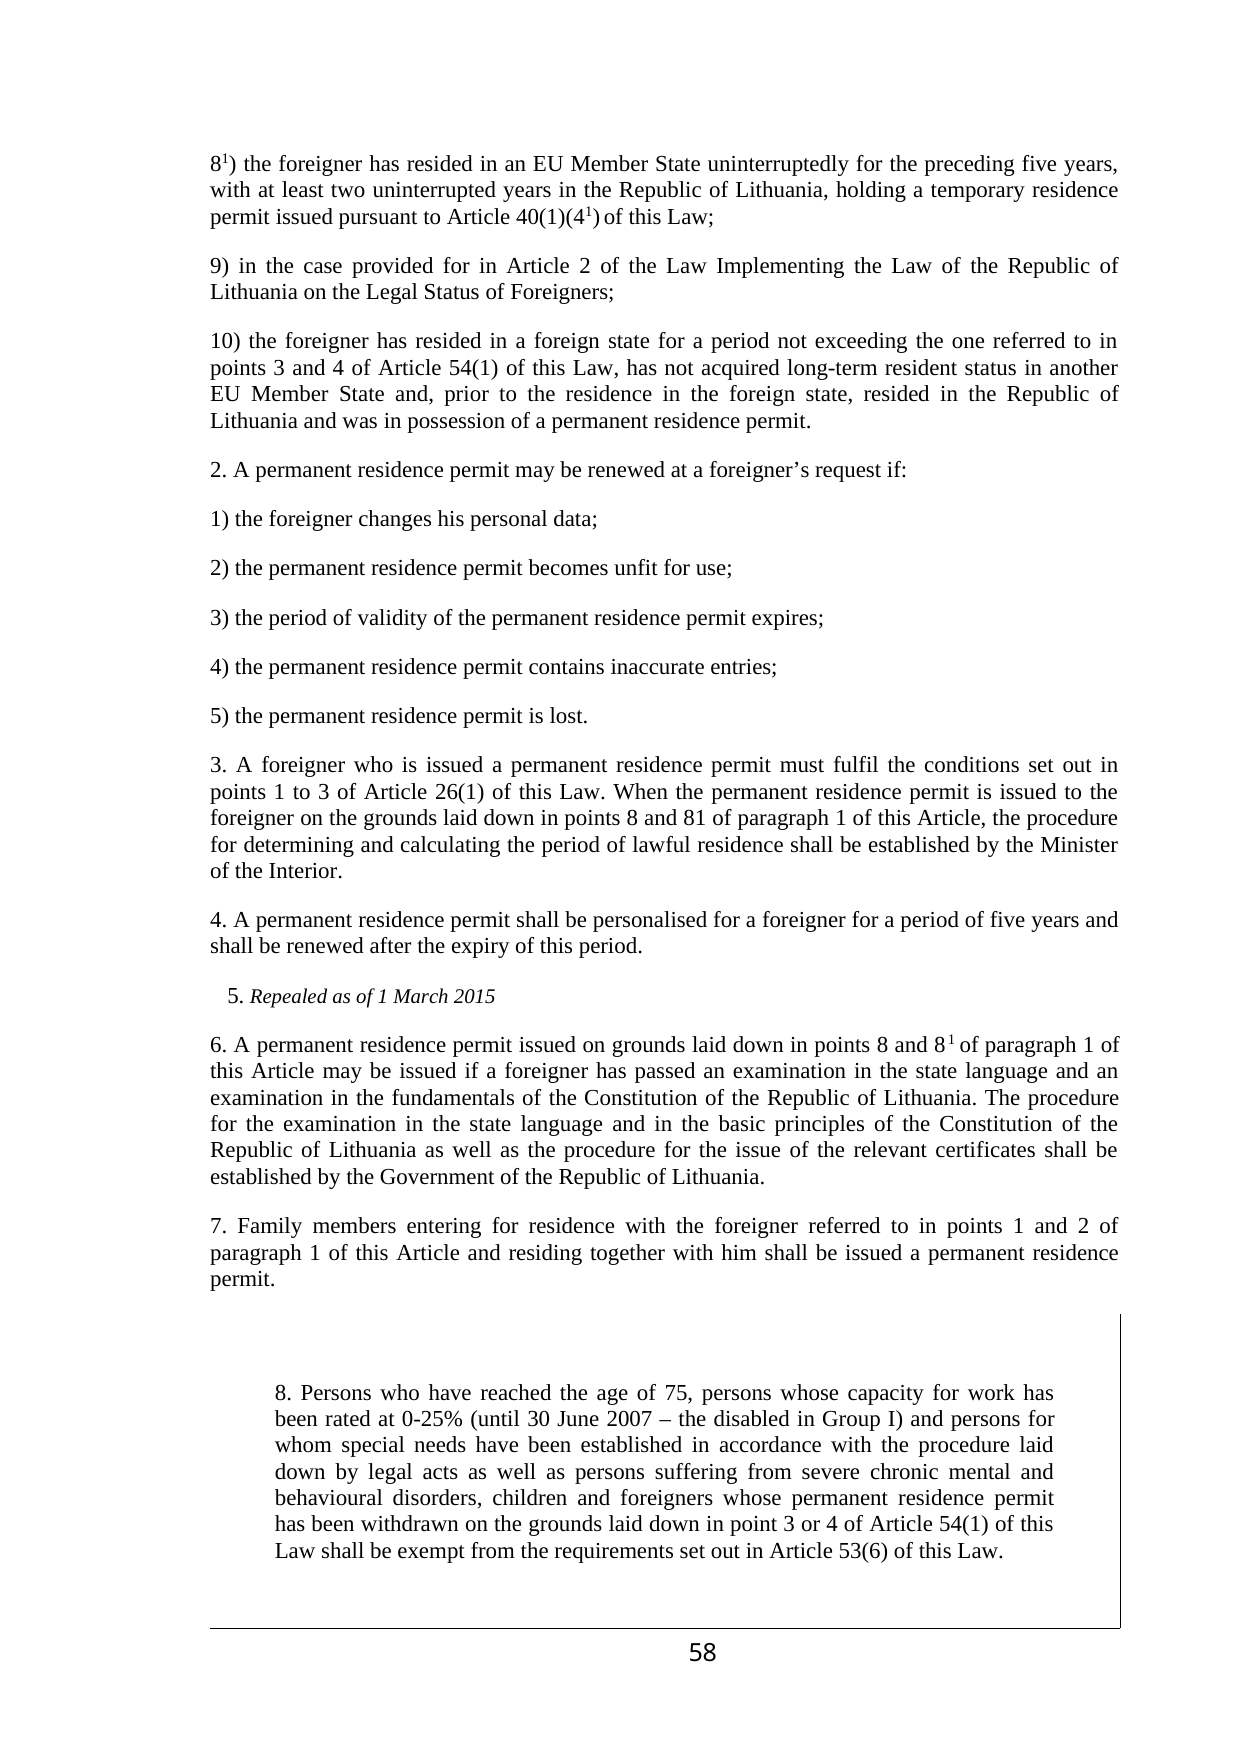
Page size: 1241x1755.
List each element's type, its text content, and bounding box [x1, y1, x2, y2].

text 2) the permanent residence permit becomes unfit for use; [210, 554, 1120, 581]
text 1) the foreigner changes his personal data; [210, 505, 1120, 532]
text 10) the foreigner has resided in a foreign state for a period not exceeding the one referred to in points 3 and 4 of Article 54(1) of this Law, has not acquired long-term resident status in another EU Member State and, prior to the residence in the foreign state, resided in the Republic of Lithuania and was in possession of a permanent residence permit. [210, 328, 1120, 433]
text 8. Persons who have reached the age of 75, persons whose capacity for work has been rated at 0-25% (until 30 June 2007 – the disabled in Group I) and persons for whom special needs have been established in accordance with the procedure laid down by legal acts as well as persons suffering from severe chronic mental and behavioural disorders, children and foreigners whose permanent residence permit has been withdrawn on the grounds laid down in point 3 or 4 of Article 54(1) of this Law shall be exempt from the requirements set out in Article 53(6) of this Law. [210, 1314, 1120, 1628]
text 3. A foreigner who is issued a permanent residence permit must fulfil the conditions set out in points 1 to 3 of Article 26(1) of this Law. When the permanent residence permit is issued to the foreigner on the grounds laid down in points 8 and 81 of paragraph 1 of this Article, the procedure for determining and calculating the period of lawful residence shall be established by the Minister of the Interior. [210, 752, 1120, 883]
text 6. A permanent residence permit issued on grounds laid down in points 8 and 81 of paragraph 1 of this Article may be issued if a foreigner has passed an examination in the state language and an examination in the fundamentals of the Constitution of the Republic of Lithuania. The procedure for the examination in the state language and in the basic principles of the Constitution of the Republic of Lithuania as well as the procedure for the issue of the relevant certificates shall be established by the Government of the Republic of Lithuania. [210, 1031, 1120, 1189]
text 4) the permanent residence permit contains inaccurate entries; [210, 653, 1120, 679]
text 9) in the case provided for in Article 2 of the Law Implementing the Law of the Republic of Lithuania on the Legal Status of Foreigners; [210, 252, 1120, 305]
text 3) the period of validity of the permanent residence permit expires; [210, 604, 1120, 630]
text 5) the permanent residence permit is lost. [210, 702, 1120, 729]
text 5. Repealed as of 1 March 2015 [210, 982, 1120, 1008]
text 7. Family members entering for residence with the foreigner referred to in points 1 and 2 of paragraph 1 of this Article and residing together with him shall be issued a permanent residence permit. [210, 1212, 1120, 1291]
text 81) the foreigner has resided in an EU Member State uninterruptedly for the preceding five years, with at least two uninterrupted years in the Republic of Lithuania, holding a temporary residence permit issued pursuant to Article 40(1)(41) of this Law; [210, 150, 1120, 229]
text 4. A permanent residence permit shall be personalised for a foreigner for a period of five years and shall be renewed after the expiry of this period. [210, 906, 1120, 959]
text 2. A permanent residence permit may be renewed at a foreigner’s request if: [210, 456, 1120, 482]
